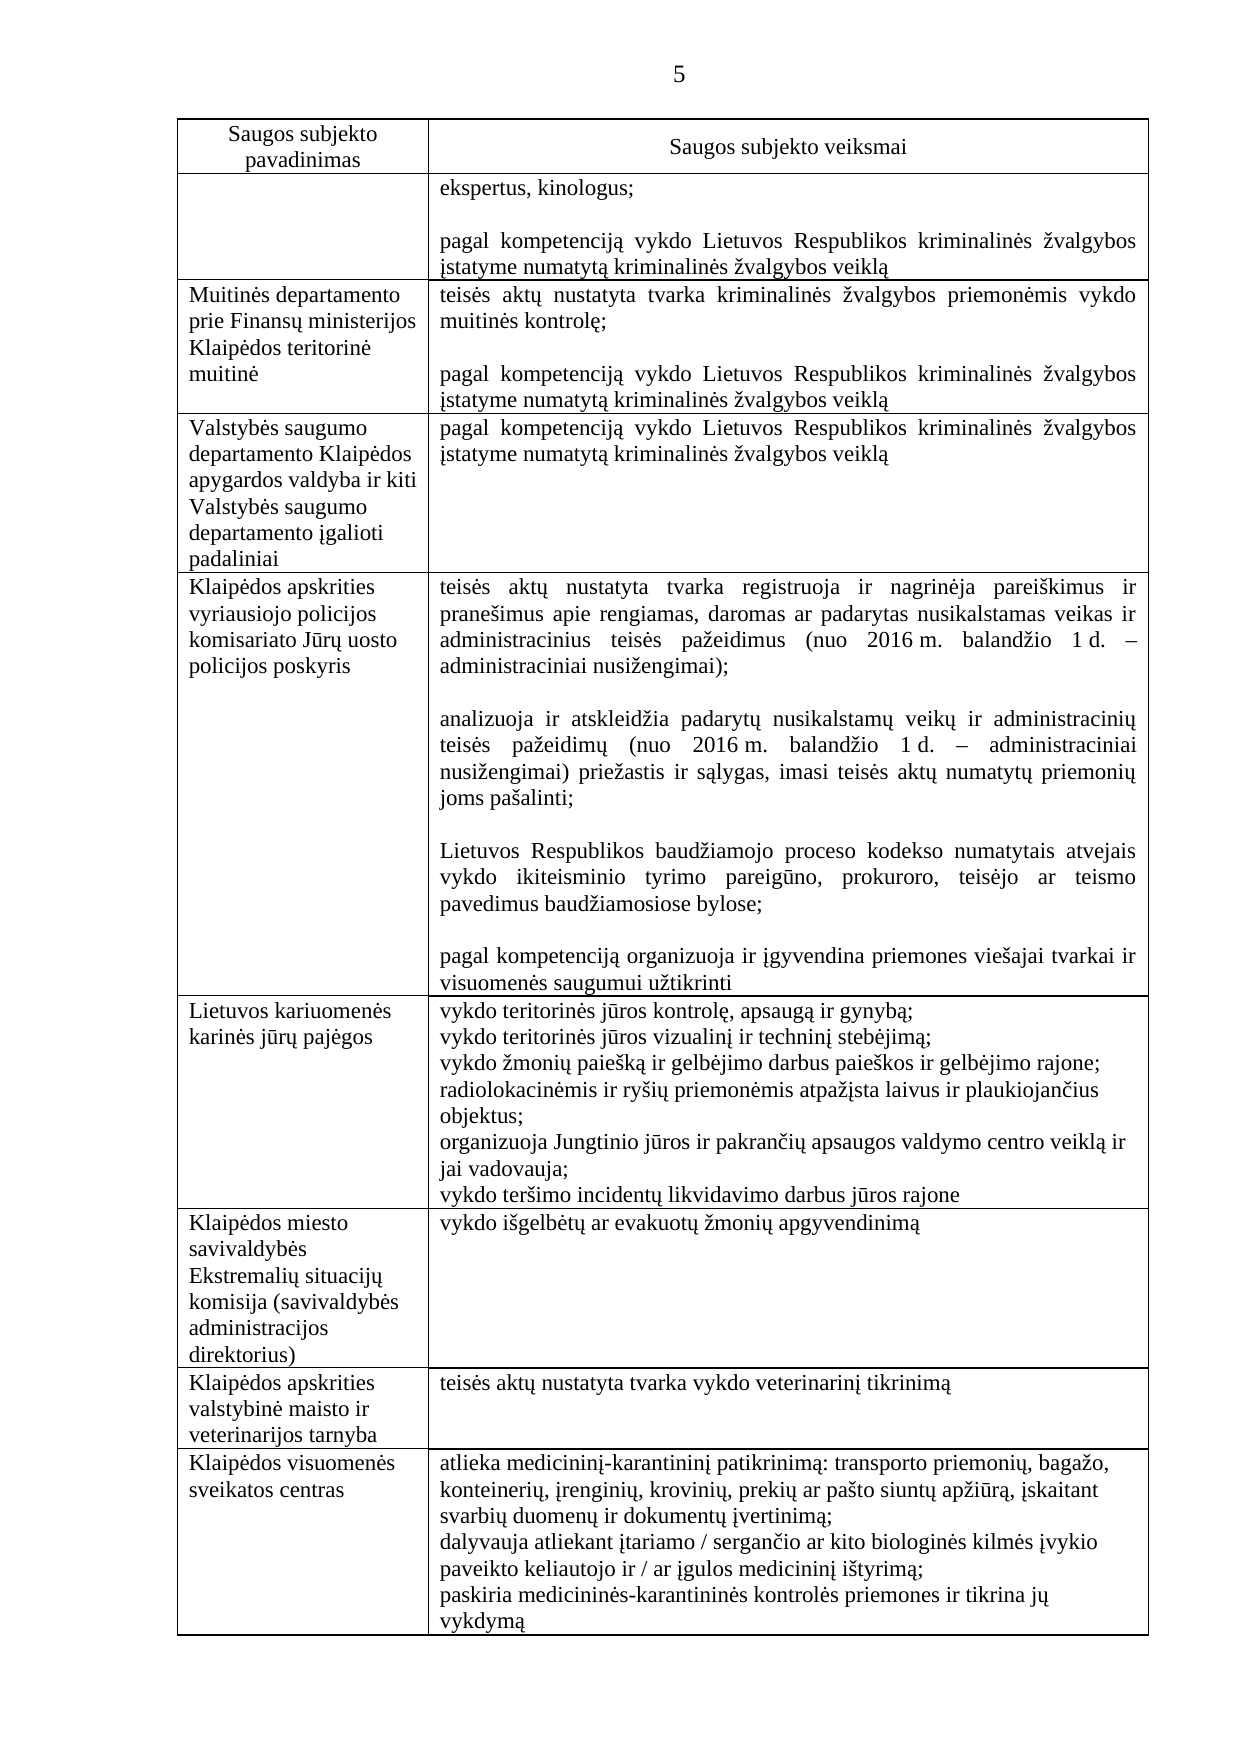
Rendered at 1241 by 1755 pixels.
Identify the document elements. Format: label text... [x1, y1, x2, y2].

table_cell Klaipėdos apskrities valstybinė maisto ir veterinarijos tarnyba [178, 1368, 428, 1448]
table_header Saugos subjekto veiksmai [429, 120, 1148, 172]
table_cell vykdo teritorinės jūros kontrolę, apsaugą ir gynybą; vykdo teritorinės jūros vizualinį ir techninį stebėjimą; vykdo žmonių paiešką ir gelbėjimo darbus paieškos ir gelbėjimo rajone; radiolokacinėmis ir ryšių priemonėmis atpažįsta laivus ir plaukiojančius objektus; organizuoja Jungtinio jūros ir pakrančių apsaugos valdymo centro veiklą ir jai vadovauja; vykdo teršimo incidentų likvidavimo darbus jūros rajone [429, 997, 1148, 1207]
table_cell atlieka medicininį-karantininį patikrinimą: transporto priemonių, bagažo, konteinerių, įrenginių, krovinių, prekių ar pašto siuntų apžiūrą, įskaitant svarbių duomenų ir dokumentų įvertinimą; dalyvauja atliekant įtariamo / sergančio ar kito biologinės kilmės įvykio paveikto keliautojo ir / ar įgulos medicininį ištyrimą; paskiria medicininės-karantininės kontrolės priemones ir tikrina jų vykdymą [429, 1450, 1148, 1634]
table_header Saugos subjekto pavadinimas [178, 120, 428, 172]
table_cell Klaipėdos miesto savivaldybės Ekstremalių situacijų komisija (savivaldybės administracijos direktorius) [178, 1209, 428, 1367]
table_cell Lietuvos kariuomenės karinės jūrų pajėgos [178, 996, 428, 1207]
table_cell teisės aktų nustatyta tvarka vykdo veterinarinį tikrinimą [429, 1369, 1148, 1448]
table_cell [178, 174, 428, 279]
table_cell vykdo išgelbėtų ar evakuotų žmonių apgyvendinimą [429, 1209, 1148, 1367]
table_cell Klaipėdos visuomenės sveikatos centras [178, 1449, 428, 1634]
table_cell pagal kompetenciją vykdo Lietuvos Respublikos kriminalinės žvalgybos įstatyme numatytą kriminalinės žvalgybos veiklą [429, 414, 1148, 572]
table_cell Muitinės departamento prie Finansų ministerijos Klaipėdos teritorinė muitinė [178, 280, 428, 413]
table_cell Klaipėdos apskrities vyriausiojo policijos komisariato Jūrų uosto policijos poskyris [178, 573, 428, 995]
table_cell Valstybės saugumo departamento Klaipėdos apygardos valdyba ir kiti Valstybės saugumo departamento įgalioti padaliniai [178, 414, 428, 572]
table_cell ekspertus, kinologus; pagal kompetenciją vykdo Lietuvos Respublikos kriminalinės žvalgybos įstatyme numatytą kriminalinės žvalgybos veiklą [429, 174, 1148, 279]
table_cell teisės aktų nustatyta tvarka kriminalinės žvalgybos priemonėmis vykdo muitinės kontrolę; pagal kompetenciją vykdo Lietuvos Respublikos kriminalinės žvalgybos įstatyme numatytą kriminalinės žvalgybos veiklą [429, 281, 1148, 413]
table_cell teisės aktų nustatyta tvarka registruoja ir nagrinėja pareiškimus ir pranešimus apie rengiamas, daromas ar padarytas nusikalstamas veikas ir administracinius teisės pažeidimus (nuo 2016 m. balandžio 1 d. – administraciniai nusižengimai); analizuoja ir atskleidžia padarytų nusikalstamų veikų ir administracinių teisės pažeidimų (nuo 2016 m. balandžio 1 d. – administraciniai nusižengimai) priežastis ir sąlygas, imasi teisės aktų numatytų priemonių joms pašalinti; Lietuvos Respublikos baudžiamojo proceso kodekso numatytais atvejais vykdo ikiteisminio tyrimo pareigūno, prokuroro, teisėjo ar teismo pavedimus baudžiamosiose bylose; pagal kompetenciją organizuoja ir įgyvendina priemones viešajai tvarkai ir visuomenės saugumui užtikrinti [429, 573, 1148, 995]
